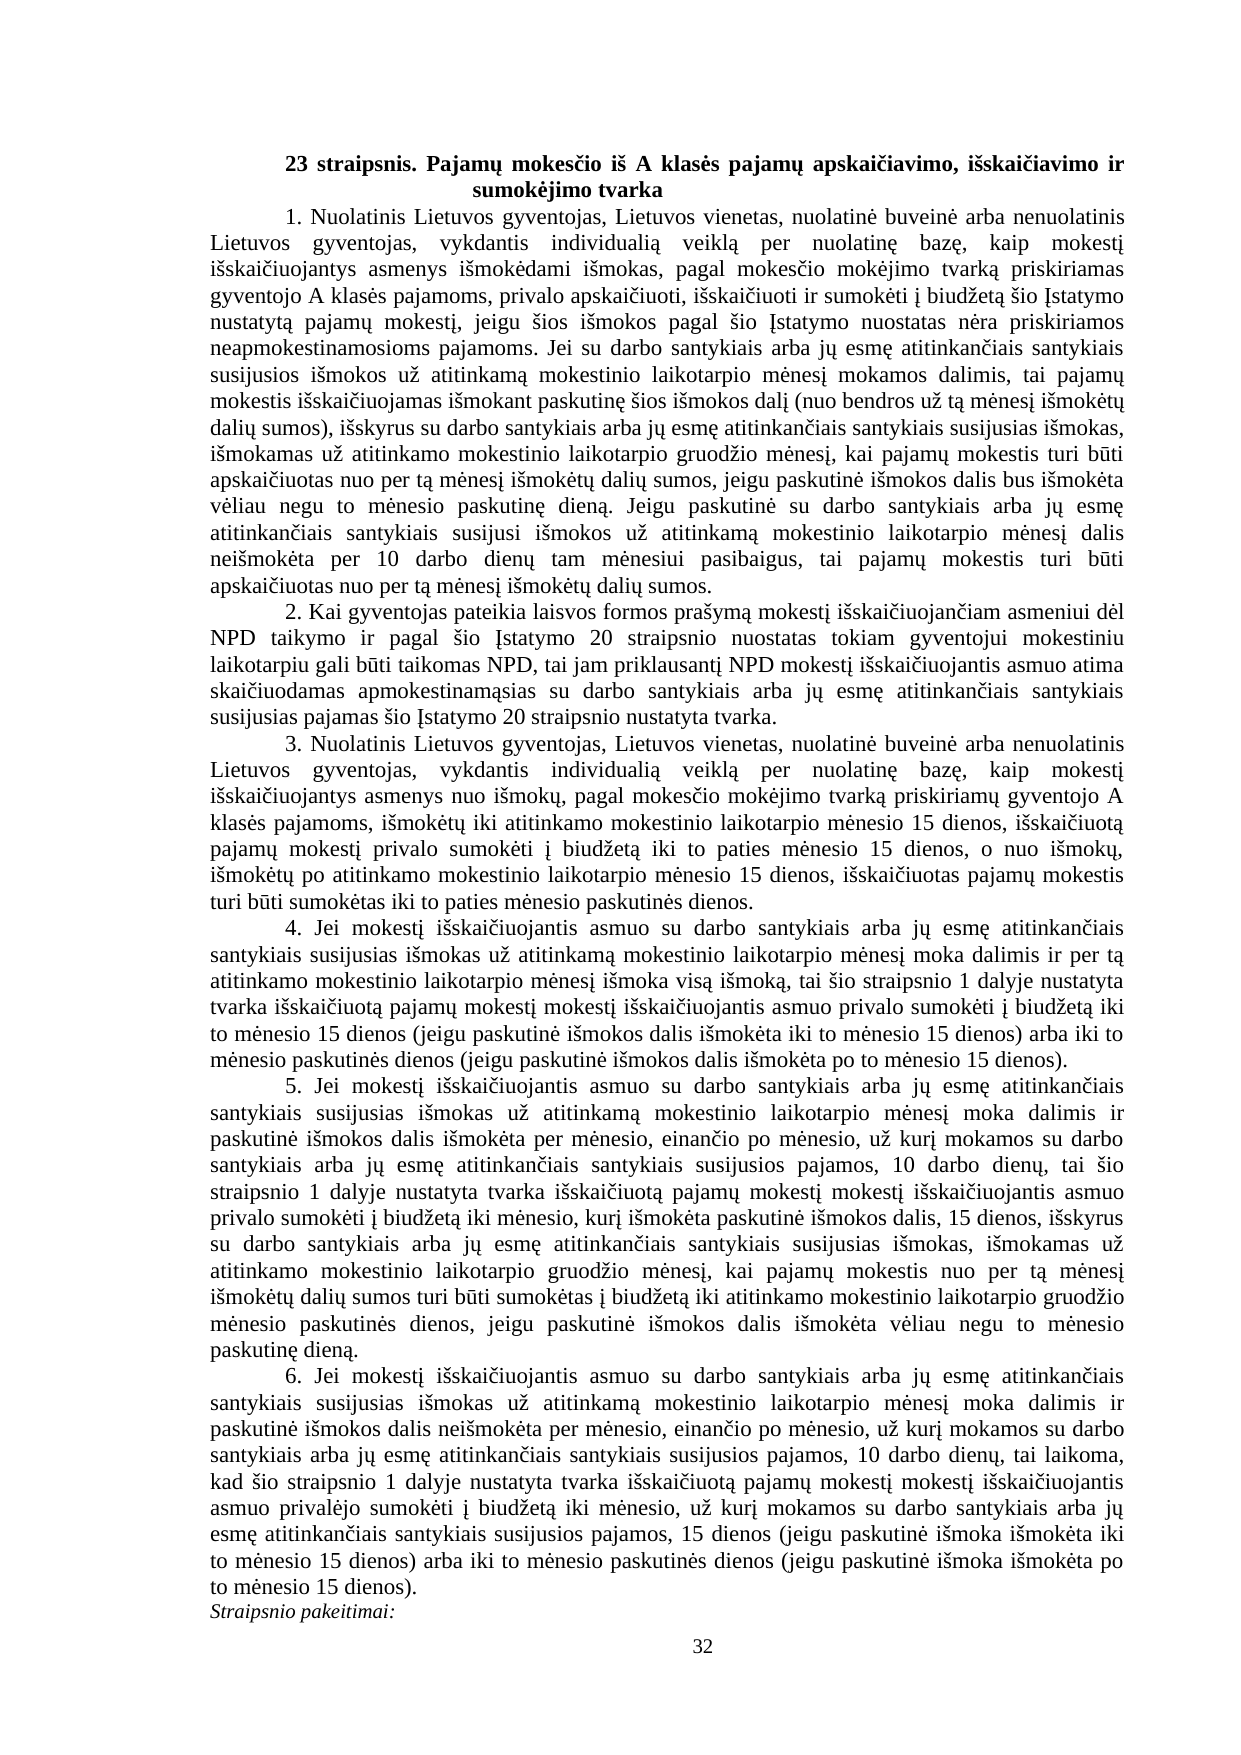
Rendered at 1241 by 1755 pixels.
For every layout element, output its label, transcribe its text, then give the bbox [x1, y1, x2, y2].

text 4. Jei mokestį išskaičiuojantis asmuo su darbo santykiais arba jų esmę atitinkančiais santykiais susijusias išmokas už atitinkamą mokestinio laikotarpio mėnesį moka dalimis ir per tą atitinkamo mokestinio laikotarpio mėnesį išmoka visą išmoką, tai šio straipsnio 1 dalyje nustatyta tvarka išskaičiuotą pajamų mokestį mokestį išskaičiuojantis asmuo privalo sumokėti į biudžetą iki to mėnesio 15 dienos (jeigu paskutinė išmokos dalis išmokėta iki to mėnesio 15 dienos) arba iki to mėnesio paskutinės dienos (jeigu paskutinė išmokos dalis išmokėta po to mėnesio 15 dienos). [210, 914, 1126, 1072]
text Straipsnio pakeitimai: [210, 1599, 1126, 1623]
text 23 straipsnis. Pajamų mokesčio iš A klasės pajamų apskaičiavimo, išskaičiavimo ir sumokėjimo tvarka [285, 150, 1126, 203]
text 3. Nuolatinis Lietuvos gyventojas, Lietuvos vienetas, nuolatinė buveinė arba nenuolatinis Lietuvos gyventojas, vykdantis individualią veiklą per nuolatinę bazę, kaip mokestį išskaičiuojantys asmenys nuo išmokų, pagal mokesčio mokėjimo tvarką priskiriamų gyventojo A klasės pajamoms, išmokėtų iki atitinkamo mokestinio laikotarpio mėnesio 15 dienos, išskaičiuotą pajamų mokestį privalo sumokėti į biudžetą iki to paties mėnesio 15 dienos, o nuo išmokų, išmokėtų po atitinkamo mokestinio laikotarpio mėnesio 15 dienos, išskaičiuotas pajamų mokestis turi būti sumokėtas iki to paties mėnesio paskutinės dienos. [210, 730, 1126, 914]
text 6. Jei mokestį išskaičiuojantis asmuo su darbo santykiais arba jų esmę atitinkančiais santykiais susijusias išmokas už atitinkamą mokestinio laikotarpio mėnesį moka dalimis ir paskutinė išmokos dalis neišmokėta per mėnesio, einančio po mėnesio, už kurį mokamos su darbo santykiais arba jų esmę atitinkančiais santykiais susijusios pajamos, 10 darbo dienų, tai laikoma, kad šio straipsnio 1 dalyje nustatyta tvarka išskaičiuotą pajamų mokestį mokestį išskaičiuojantis asmuo privalėjo sumokėti į biudžetą iki mėnesio, už kurį mokamos su darbo santykiais arba jų esmę atitinkančiais santykiais susijusios pajamos, 15 dienos (jeigu paskutinė išmoka išmokėta iki to mėnesio 15 dienos) arba iki to mėnesio paskutinės dienos (jeigu paskutinė išmoka išmokėta po to mėnesio 15 dienos). [210, 1362, 1126, 1599]
text 5. Jei mokestį išskaičiuojantis asmuo su darbo santykiais arba jų esmę atitinkančiais santykiais susijusias išmokas už atitinkamą mokestinio laikotarpio mėnesį moka dalimis ir paskutinė išmokos dalis išmokėta per mėnesio, einančio po mėnesio, už kurį mokamos su darbo santykiais arba jų esmę atitinkančiais santykiais susijusios pajamos, 10 darbo dienų, tai šio straipsnio 1 dalyje nustatyta tvarka išskaičiuotą pajamų mokestį mokestį išskaičiuojantis asmuo privalo sumokėti į biudžetą iki mėnesio, kurį išmokėta paskutinė išmokos dalis, 15 dienos, išskyrus su darbo santykiais arba jų esmę atitinkančiais santykiais susijusias išmokas, išmokamas už atitinkamo mokestinio laikotarpio gruodžio mėnesį, kai pajamų mokestis nuo per tą mėnesį išmokėtų dalių sumos turi būti sumokėtas į biudžetą iki atitinkamo mokestinio laikotarpio gruodžio mėnesio paskutinės dienos, jeigu paskutinė išmokos dalis išmokėta vėliau negu to mėnesio paskutinę dieną. [210, 1072, 1126, 1362]
text 2. Kai gyventojas pateikia laisvos formos prašymą mokestį išskaičiuojančiam asmeniui dėl NPD taikymo ir pagal šio Įstatymo 20 straipsnio nuostatas tokiam gyventojui mokestiniu laikotarpiu gali būti taikomas NPD, tai jam priklausantį NPD mokestį išskaičiuojantis asmuo atima skaičiuodamas apmokestinamąsias su darbo santykiais arba jų esmę atitinkančiais santykiais susijusias pajamas šio Įstatymo 20 straipsnio nustatyta tvarka. [210, 598, 1126, 730]
text 1. Nuolatinis Lietuvos gyventojas, Lietuvos vienetas, nuolatinė buveinė arba nenuolatinis Lietuvos gyventojas, vykdantis individualią veiklą per nuolatinę bazę, kaip mokestį išskaičiuojantys asmenys išmokėdami išmokas, pagal mokesčio mokėjimo tvarką priskiriamas gyventojo A klasės pajamoms, privalo apskaičiuoti, išskaičiuoti ir sumokėti į biudžetą šio Įstatymo nustatytą pajamų mokestį, jeigu šios išmokos pagal šio Įstatymo nuostatas nėra priskiriamos neapmokestinamosioms pajamoms. Jei su darbo santykiais arba jų esmę atitinkančiais santykiais susijusios išmokos už atitinkamą mokestinio laikotarpio mėnesį mokamos dalimis, tai pajamų mokestis išskaičiuojamas išmokant paskutinę šios išmokos dalį (nuo bendros už tą mėnesį išmokėtų dalių sumos), išskyrus su darbo santykiais arba jų esmę atitinkančiais santykiais susijusias išmokas, išmokamas už atitinkamo mokestinio laikotarpio gruodžio mėnesį, kai pajamų mokestis turi būti apskaičiuotas nuo per tą mėnesį išmokėtų dalių sumos, jeigu paskutinė išmokos dalis bus išmokėta vėliau negu to mėnesio paskutinę dieną. Jeigu paskutinė su darbo santykiais arba jų esmę atitinkančiais santykiais susijusi išmokos už atitinkamą mokestinio laikotarpio mėnesį dalis neišmokėta per 10 darbo dienų tam mėnesiui pasibaigus, tai pajamų mokestis turi būti apskaičiuotas nuo per tą mėnesį išmokėtų dalių sumos. [210, 203, 1126, 598]
